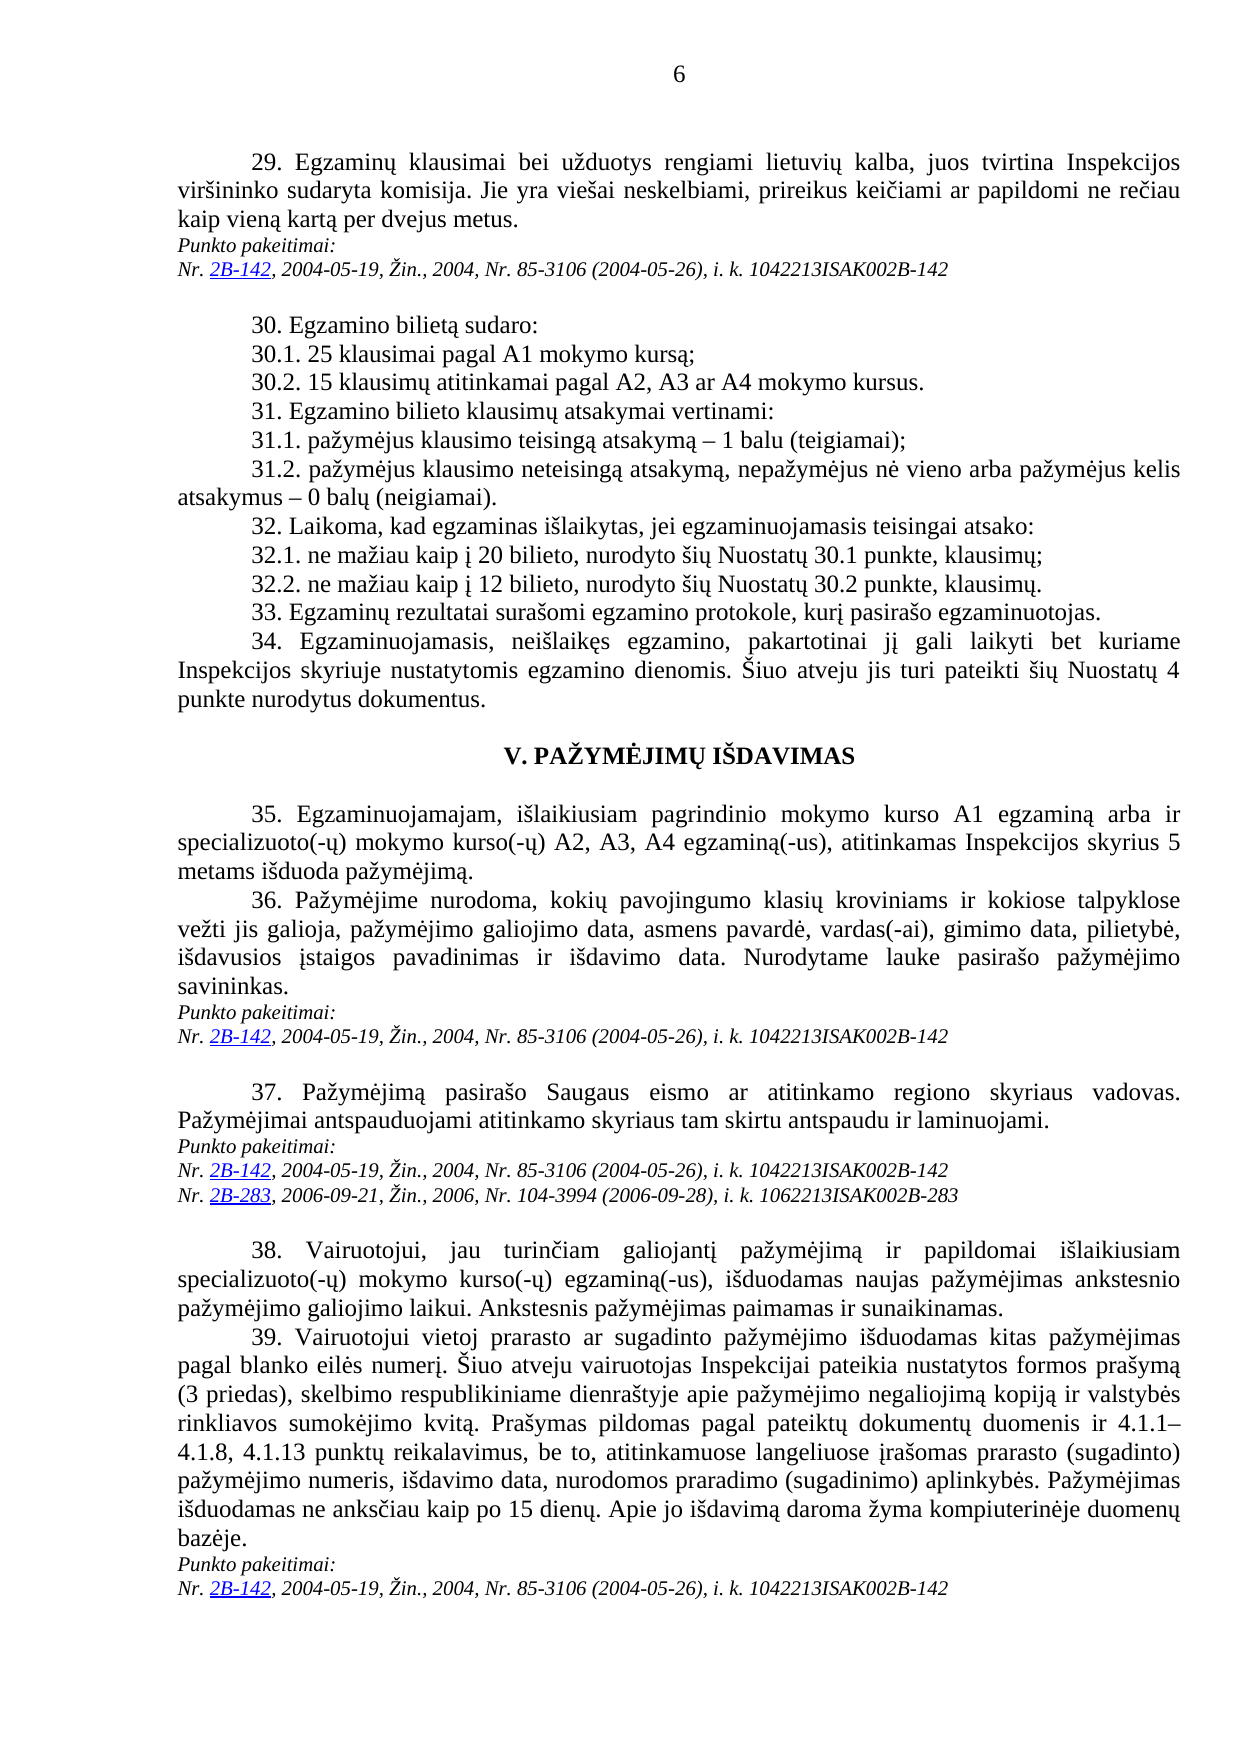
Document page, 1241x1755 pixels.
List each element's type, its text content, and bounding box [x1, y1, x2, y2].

text 31.1. pažymėjus klausimo teisingą atsakymą – 1 balu (teigiamai); [177, 425, 1181, 454]
text Punkto pakeitimai: [177, 1134, 1181, 1158]
text V. PAŽYMĖJIMŲ IŠDAVIMAS [177, 741, 1181, 770]
text 34. Egzaminuojamasis, neišlaikęs egzamino, pakartotinai jį gali laikyti bet kuriame Inspekcijos skyriuje nustatytomis egzamino dienomis. Šiuo atveju jis turi pateikti šių Nuostatų 4 punkte nurodytus dokumentus. [177, 626, 1181, 712]
text 31. Egzamino bilieto klausimų atsakymai vertinami: [177, 396, 1181, 425]
text 29. Egzaminų klausimai bei užduotys rengiami lietuvių kalba, juos tvirtina Inspekcijos viršininko sudaryta komisija. Jie yra viešai neskelbiami, prireikus keičiami ar papildomi ne rečiau kaip vieną kartą per dvejus metus. [177, 147, 1181, 233]
text 32.2. ne mažiau kaip į 12 bilieto, nurodyto šių Nuostatų 30.2 punkte, klausimų. [177, 569, 1181, 597]
text Punkto pakeitimai: [177, 1552, 1181, 1576]
text 33. Egzaminų rezultatai surašomi egzamino protokole, kurį pasirašo egzaminuotojas. [177, 597, 1181, 626]
text 30.2. 15 klausimų atitinkamai pagal A2, A3 ar A4 mokymo kursus. [177, 367, 1181, 396]
text 37. Pažymėjimą pasirašo Saugaus eismo ar atitinkamo regiono skyriaus vadovas. Pažymėjimai antspauduojami atitinkamo skyriaus tam skirtu antspaudu ir laminuojami. [177, 1077, 1181, 1134]
text Nr. 2B-142, 2004-05-19, Žin., 2004, Nr. 85-3106 (2004-05-26), i. k. 1042213ISAK002B-142 [177, 257, 1181, 281]
text 38. Vairuotojui, jau turinčiam galiojantį pažymėjimą ir papildomai išlaikiusiam specializuoto(-ų) mokymo kurso(-ų) egzaminą(-us), išduodamas naujas pažymėjimas ankstesnio pažymėjimo galiojimo laikui. Ankstesnis pažymėjimas paimamas ir sunaikinamas. [177, 1235, 1181, 1322]
text Nr. 2B-142, 2004-05-19, Žin., 2004, Nr. 85-3106 (2004-05-26), i. k. 1042213ISAK002B-142 [177, 1158, 1181, 1182]
text 31.2. pažymėjus klausimo neteisingą atsakymą, nepažymėjus nė vieno arba pažymėjus kelis atsakymus – 0 balų (neigiamai). [177, 454, 1181, 511]
text Punkto pakeitimai: [177, 233, 1181, 257]
text 32.1. ne mažiau kaip į 20 bilieto, nurodyto šių Nuostatų 30.1 punkte, klausimų; [177, 540, 1181, 569]
text 36. Pažymėjime nurodoma, kokių pavojingumo klasių kroviniams ir kokiose talpyklose vežti jis galioja, pažymėjimo galiojimo data, asmens pavardė, vardas(-ai), gimimo data, pilietybė, išdavusios įstaigos pavadinimas ir išdavimo data. Nurodytame lauke pasirašo pažymėjimo savininkas. [177, 885, 1181, 1000]
text 32. Laikoma, kad egzaminas išlaikytas, jei egzaminuojamasis teisingai atsako: [177, 511, 1181, 540]
text 30. Egzamino bilietą sudaro: [177, 310, 1181, 339]
text Nr. 2B-142, 2004-05-19, Žin., 2004, Nr. 85-3106 (2004-05-26), i. k. 1042213ISAK002B-142 [177, 1024, 1181, 1048]
text 35. Egzaminuojamajam, išlaikiusiam pagrindinio mokymo kurso A1 egzaminą arba ir specializuoto(-ų) mokymo kurso(-ų) A2, A3, A4 egzaminą(-us), atitinkamas Inspekcijos skyrius 5 metams išduoda pažymėjimą. [177, 799, 1181, 885]
text Nr. 2B-283, 2006-09-21, Žin., 2006, Nr. 104-3994 (2006-09-28), i. k. 1062213ISAK002B-283 [177, 1182, 1181, 1207]
text 39. Vairuotojui vietoj prarasto ar sugadinto pažymėjimo išduodamas kitas pažymėjimas pagal blanko eilės numerį. Šiuo atveju vairuotojas Inspekcijai pateikia nustatytos formos prašymą (3 priedas), skelbimo respublikiniame dienraštyje apie pažymėjimo negaliojimą kopiją ir valstybės rinkliavos sumokėjimo kvitą. Prašymas pildomas pagal pateiktų dokumentų duomenis ir 4.1.1–4.1.8, 4.1.13 punktų reikalavimus, be to, atitinkamuose langeliuose įrašomas prarasto (sugadinto) pažymėjimo numeris, išdavimo data, nurodomos praradimo (sugadinimo) aplinkybės. Pažymėjimas išduodamas ne anksčiau kaip po 15 dienų. Apie jo išdavimą daroma žyma kompiuterinėje duomenų bazėje. [177, 1322, 1181, 1552]
text 30.1. 25 klausimai pagal A1 mokymo kursą; [177, 339, 1181, 367]
text Nr. 2B-142, 2004-05-19, Žin., 2004, Nr. 85-3106 (2004-05-26), i. k. 1042213ISAK002B-142 [177, 1576, 1181, 1600]
text Punkto pakeitimai: [177, 1000, 1181, 1024]
